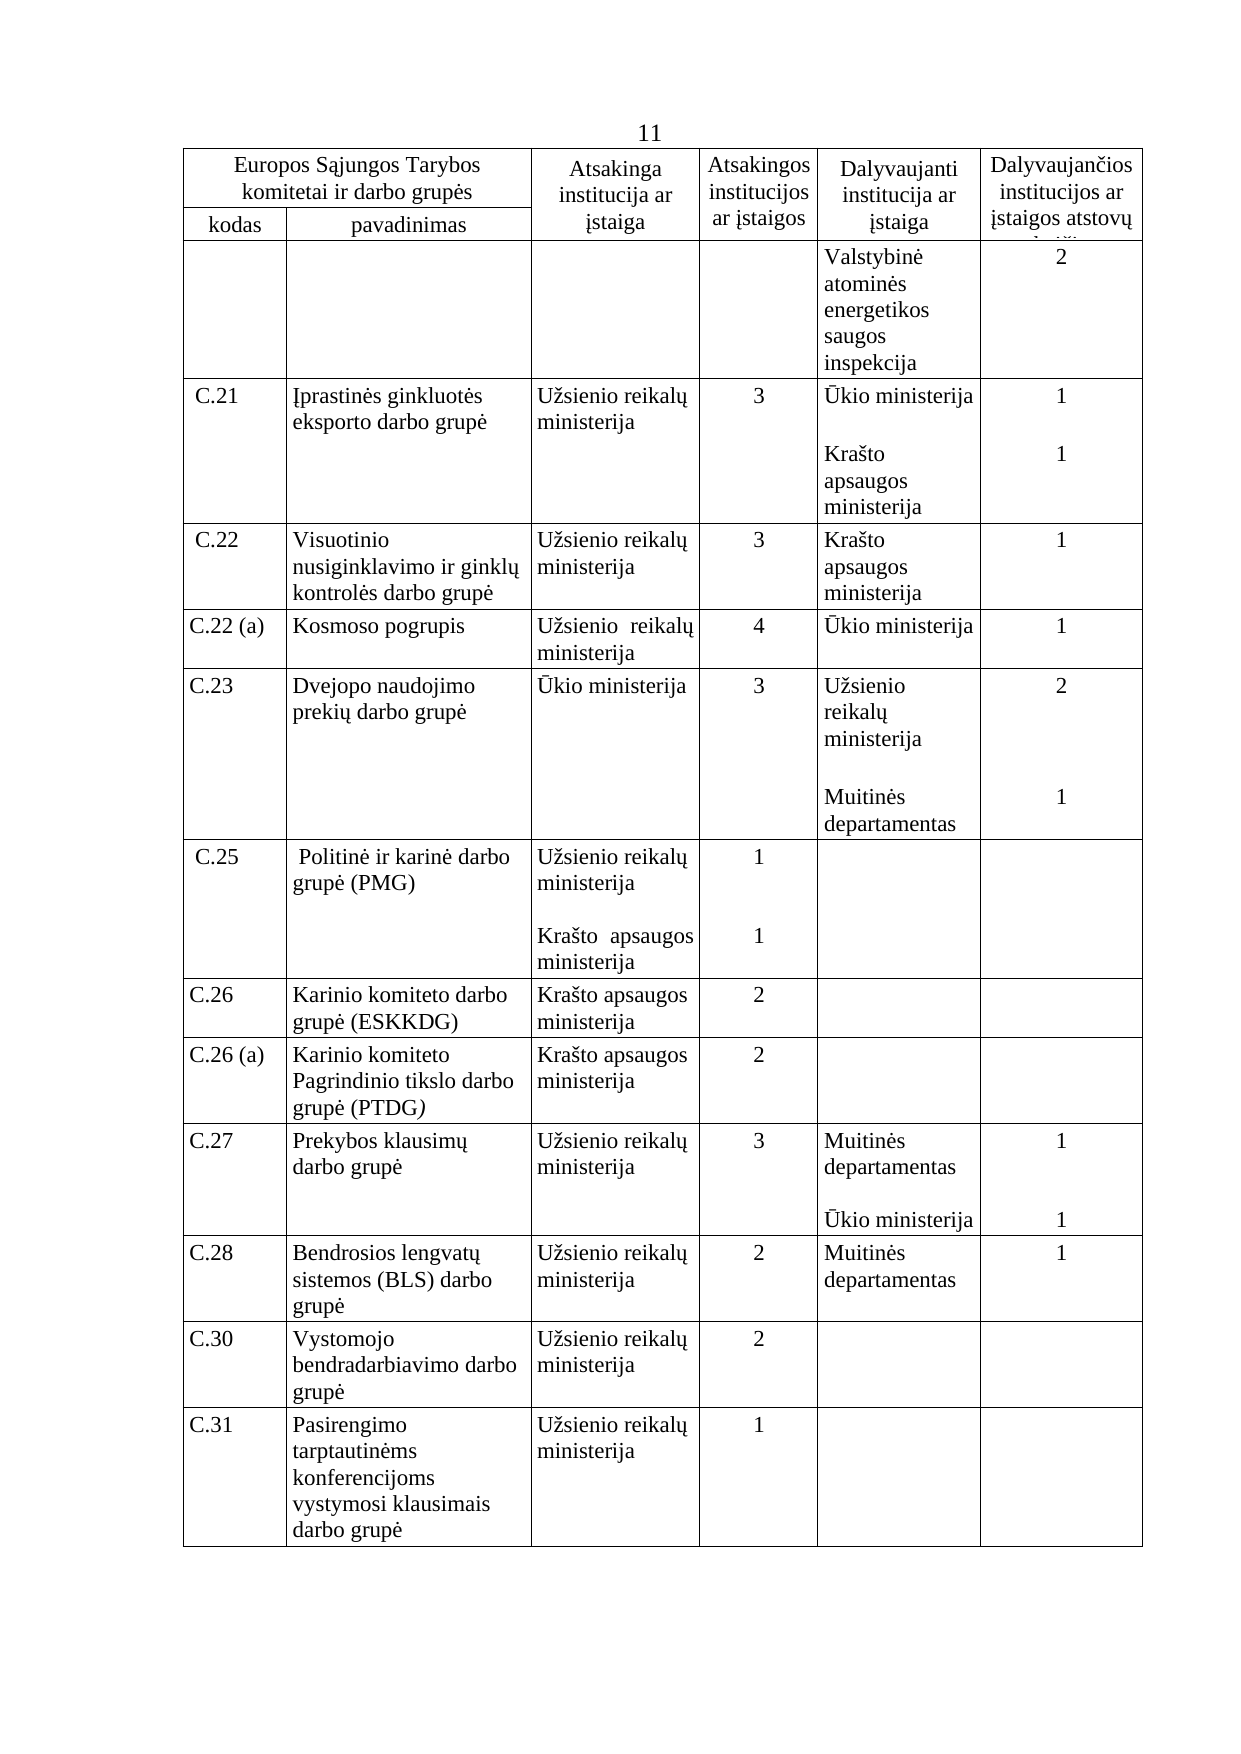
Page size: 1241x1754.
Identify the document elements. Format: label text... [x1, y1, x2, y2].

table_cell [981, 840, 1142, 977]
table_cell [818, 1322, 980, 1407]
table_cell Užsienio reikalų ministerija [532, 1322, 699, 1407]
table_cell 2 [981, 669, 1142, 780]
table_cell Ūkio ministerija [818, 610, 980, 668]
table_cell C.27 [184, 1124, 286, 1235]
table_cell Ūkio ministerija [818, 379, 980, 438]
table_cell C.22 (a) [184, 610, 286, 668]
table_cell [818, 1038, 980, 1123]
table_cell Užsienio reikalų ministerija [532, 524, 699, 608]
table_cell Bendrosios lengvatų sistemos (BLS) darbo grupė [287, 1236, 531, 1321]
table_cell 3 [700, 669, 817, 780]
table_cell [532, 780, 699, 839]
table_cell 2 [700, 979, 817, 1037]
table_cell [981, 1038, 1142, 1123]
table_cell 3 [700, 379, 817, 438]
table_cell C.22 [184, 524, 286, 608]
table_cell [184, 780, 286, 839]
table_cell [818, 1408, 980, 1546]
table_cell 3 [700, 1124, 817, 1235]
table_cell 1 1 [700, 840, 817, 977]
table_cell Muitinės departamentas [818, 1236, 980, 1321]
table_cell Krašto apsaugos ministerija [818, 438, 980, 522]
table_cell [818, 840, 980, 977]
table_cell Politinė ir karinė darbo grupė (PMG) [287, 840, 531, 977]
table_cell Užsienio reikalų ministerija [532, 1236, 699, 1321]
table_cell 1 [981, 524, 1142, 608]
table_cell 1 [981, 379, 1142, 438]
table_cell [818, 979, 980, 1037]
table_cell [981, 1408, 1142, 1546]
table_cell [981, 1322, 1142, 1407]
table_cell 1 [981, 780, 1142, 839]
table_cell Pasirengimo tarptautinėms konferencijoms vystymosi klausimais darbo grupė [287, 1408, 531, 1546]
table_cell Vystomojo bendradarbiavimo darbo grupė [287, 1322, 531, 1407]
table_cell 4 [700, 610, 817, 668]
table_cell Užsienio reikalų ministerija [532, 1124, 699, 1235]
table_cell Įprastinės ginkluotės eksporto darbo grupė [287, 379, 531, 438]
table_cell C.30 [184, 1322, 286, 1407]
table_cell [287, 780, 531, 839]
table_cell [700, 241, 817, 378]
table_cell Valstybinė atominės energetikos saugos inspekcija [818, 241, 980, 378]
table_cell [700, 780, 817, 839]
table_cell Užsienio reikalų ministerija [532, 1408, 699, 1546]
table_cell 1 [700, 1408, 817, 1546]
table_cell C.26 (a) [184, 1038, 286, 1123]
table_cell Užsienio reikalų ministerija [818, 669, 980, 780]
table_cell 2 [700, 1038, 817, 1123]
table_header Dalyvaujančios institucijos ar įstaigos atstovų skaičius [981, 149, 1142, 240]
table_cell Ūkio ministerija [532, 669, 699, 780]
table_cell 1 1 [981, 1124, 1142, 1235]
table_cell 1 [981, 610, 1142, 668]
table_header Atsakingos institucijos ar įstaigos atstovų skaičius [700, 149, 817, 240]
table_cell C.31 [184, 1408, 286, 1546]
table_cell kodas [184, 208, 286, 240]
table_cell Dvejopo naudojimo prekių darbo grupė [287, 669, 531, 780]
table_cell [981, 979, 1142, 1037]
table_header Europos Sąjungos Tarybos komitetai ir darbo grupės [184, 149, 531, 207]
table_cell Muitinės departamentas Ūkio ministerija [818, 1124, 980, 1235]
table_cell 2 [700, 1322, 817, 1407]
table_cell C.23 [184, 669, 286, 780]
table_cell 1 [981, 1236, 1142, 1321]
table_cell [700, 438, 817, 522]
table_cell [184, 438, 286, 522]
table_cell 2 [981, 241, 1142, 378]
table_cell 1 [981, 438, 1142, 522]
table_cell Karinio komiteto darbo grupė (ESKKDG) [287, 979, 531, 1037]
table_cell Krašto apsaugos ministerija [818, 524, 980, 608]
table_cell 3 [700, 524, 817, 608]
table_cell [532, 241, 699, 378]
table_cell [532, 438, 699, 522]
table_cell Krašto apsaugos ministerija [532, 979, 699, 1037]
table_cell C.21 [184, 379, 286, 438]
table_cell Muitinės departamentas [818, 780, 980, 839]
table_cell Kosmoso pogrupis [287, 610, 531, 668]
table_cell [184, 241, 286, 378]
table_cell Karinio komiteto Pagrindinio tikslo darbo grupė (PTDG) [287, 1038, 531, 1123]
table_cell pavadinimas [287, 208, 531, 240]
table_cell Užsienio reikalų ministerija Krašto apsaugos ministerija [532, 840, 699, 977]
table_header Atsakinga institucija ar įstaiga [532, 149, 699, 240]
table_cell Krašto apsaugos ministerija [532, 1038, 699, 1123]
table_cell C.28 [184, 1236, 286, 1321]
table_cell [287, 241, 531, 378]
table_cell C.25 [184, 840, 286, 977]
table_cell [287, 438, 531, 522]
table_cell Visuotinio nusiginklavimo ir ginklų kontrolės darbo grupė [287, 524, 531, 608]
table_header Dalyvaujanti institucija ar įstaiga [818, 149, 980, 240]
table_cell Užsienio reikalų ministerija [532, 610, 699, 668]
table_cell Užsienio reikalų ministerija [532, 379, 699, 438]
table_cell Prekybos klausimų darbo grupė [287, 1124, 531, 1235]
table_cell 2 [700, 1236, 817, 1321]
table_cell C.26 [184, 979, 286, 1037]
